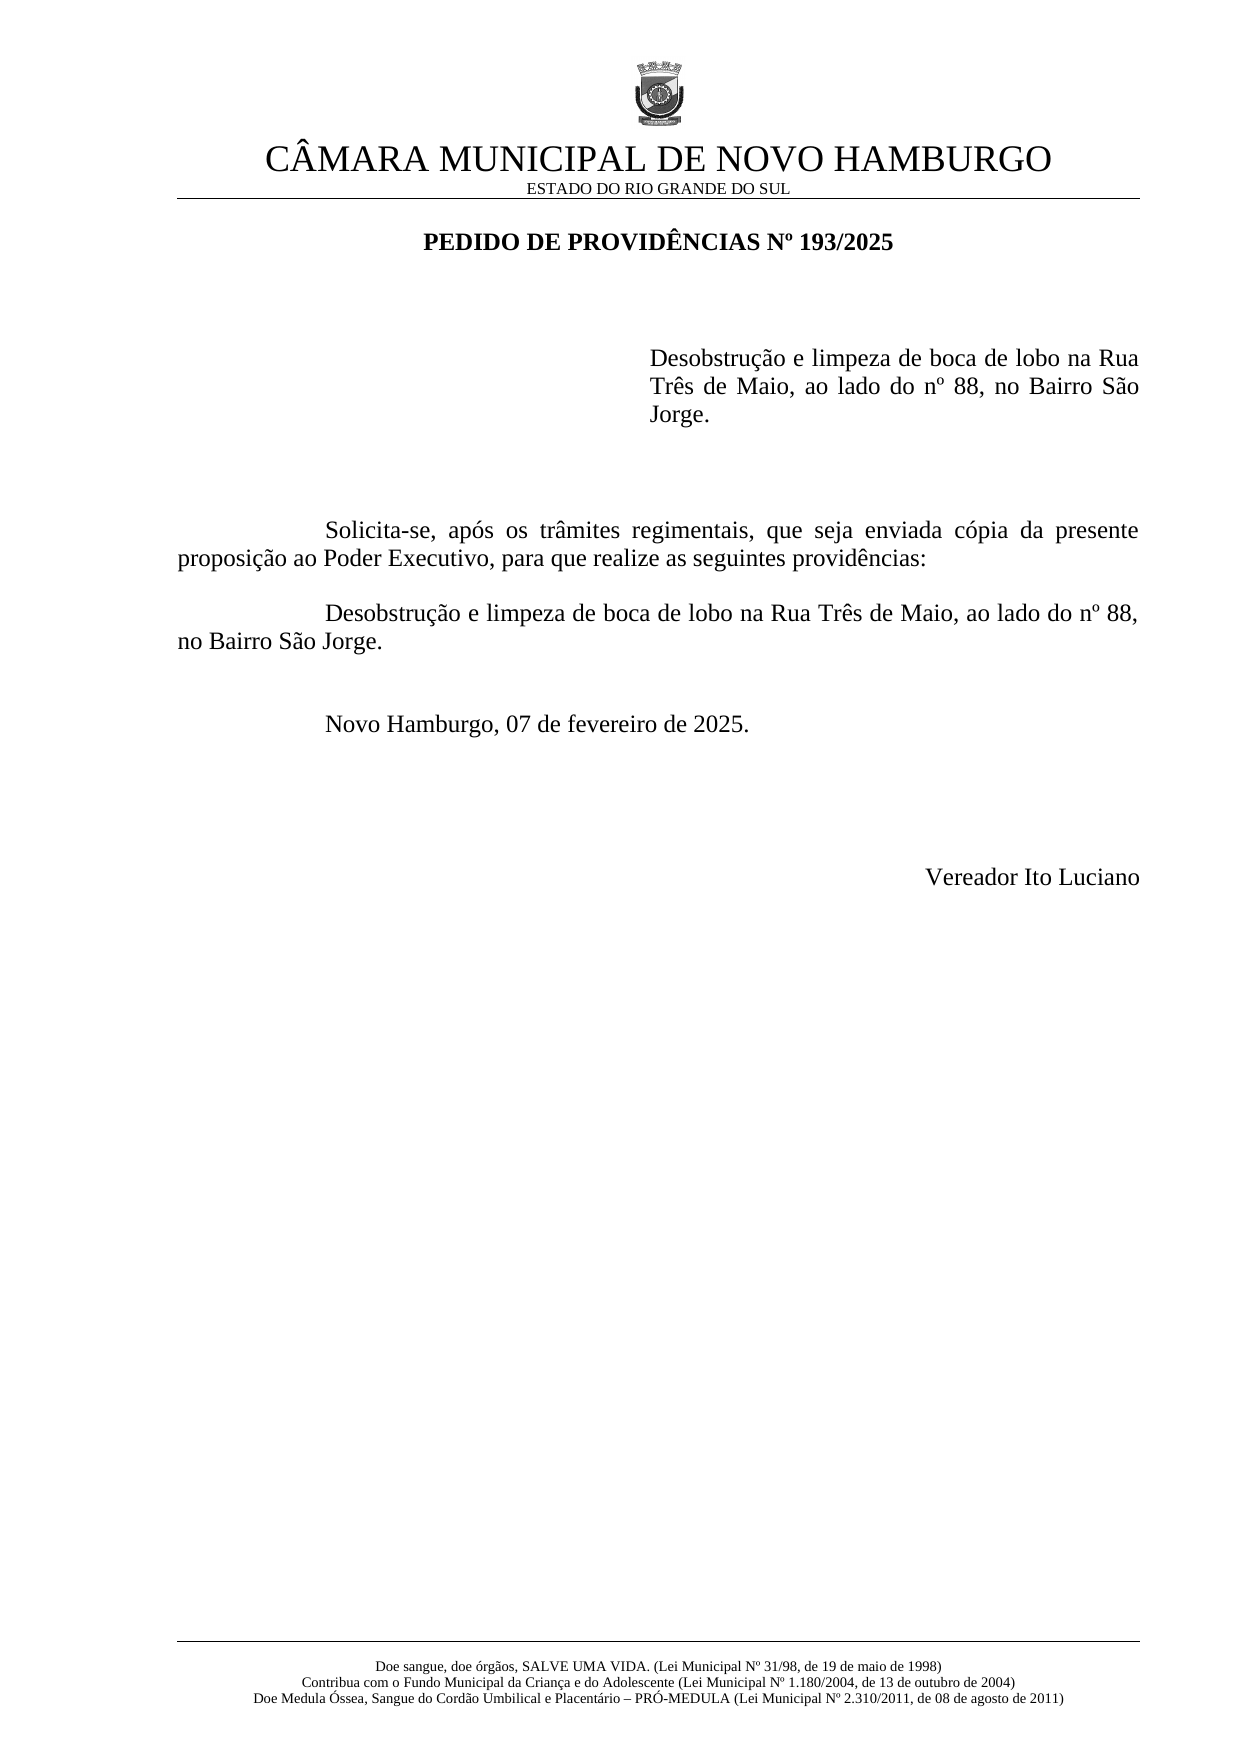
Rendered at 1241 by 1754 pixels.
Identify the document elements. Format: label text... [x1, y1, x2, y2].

text PEDIDO DE PROVIDÊNCIAS Nº 193/2025 [177, 228, 1140, 256]
text Desobstrução e limpeza de boca de lobo na Rua Três de Maio, ao lado do nº 88, no Bairro São Jorge. [649, 344, 1140, 428]
text Vereador Ito Luciano [177, 863, 1140, 890]
text Solicita-se, após os trâmites regimentais, que seja enviada cópia da presente proposição ao Poder Executivo, para que realize as seguintes providências: [177, 516, 1140, 572]
text Novo Hamburgo, 07 de fevereiro de 2025. [177, 710, 1140, 738]
text Desobstrução e limpeza de boca de lobo na Rua Três de Maio, ao lado do nº 88, no Bairro São Jorge. [177, 599, 1140, 655]
